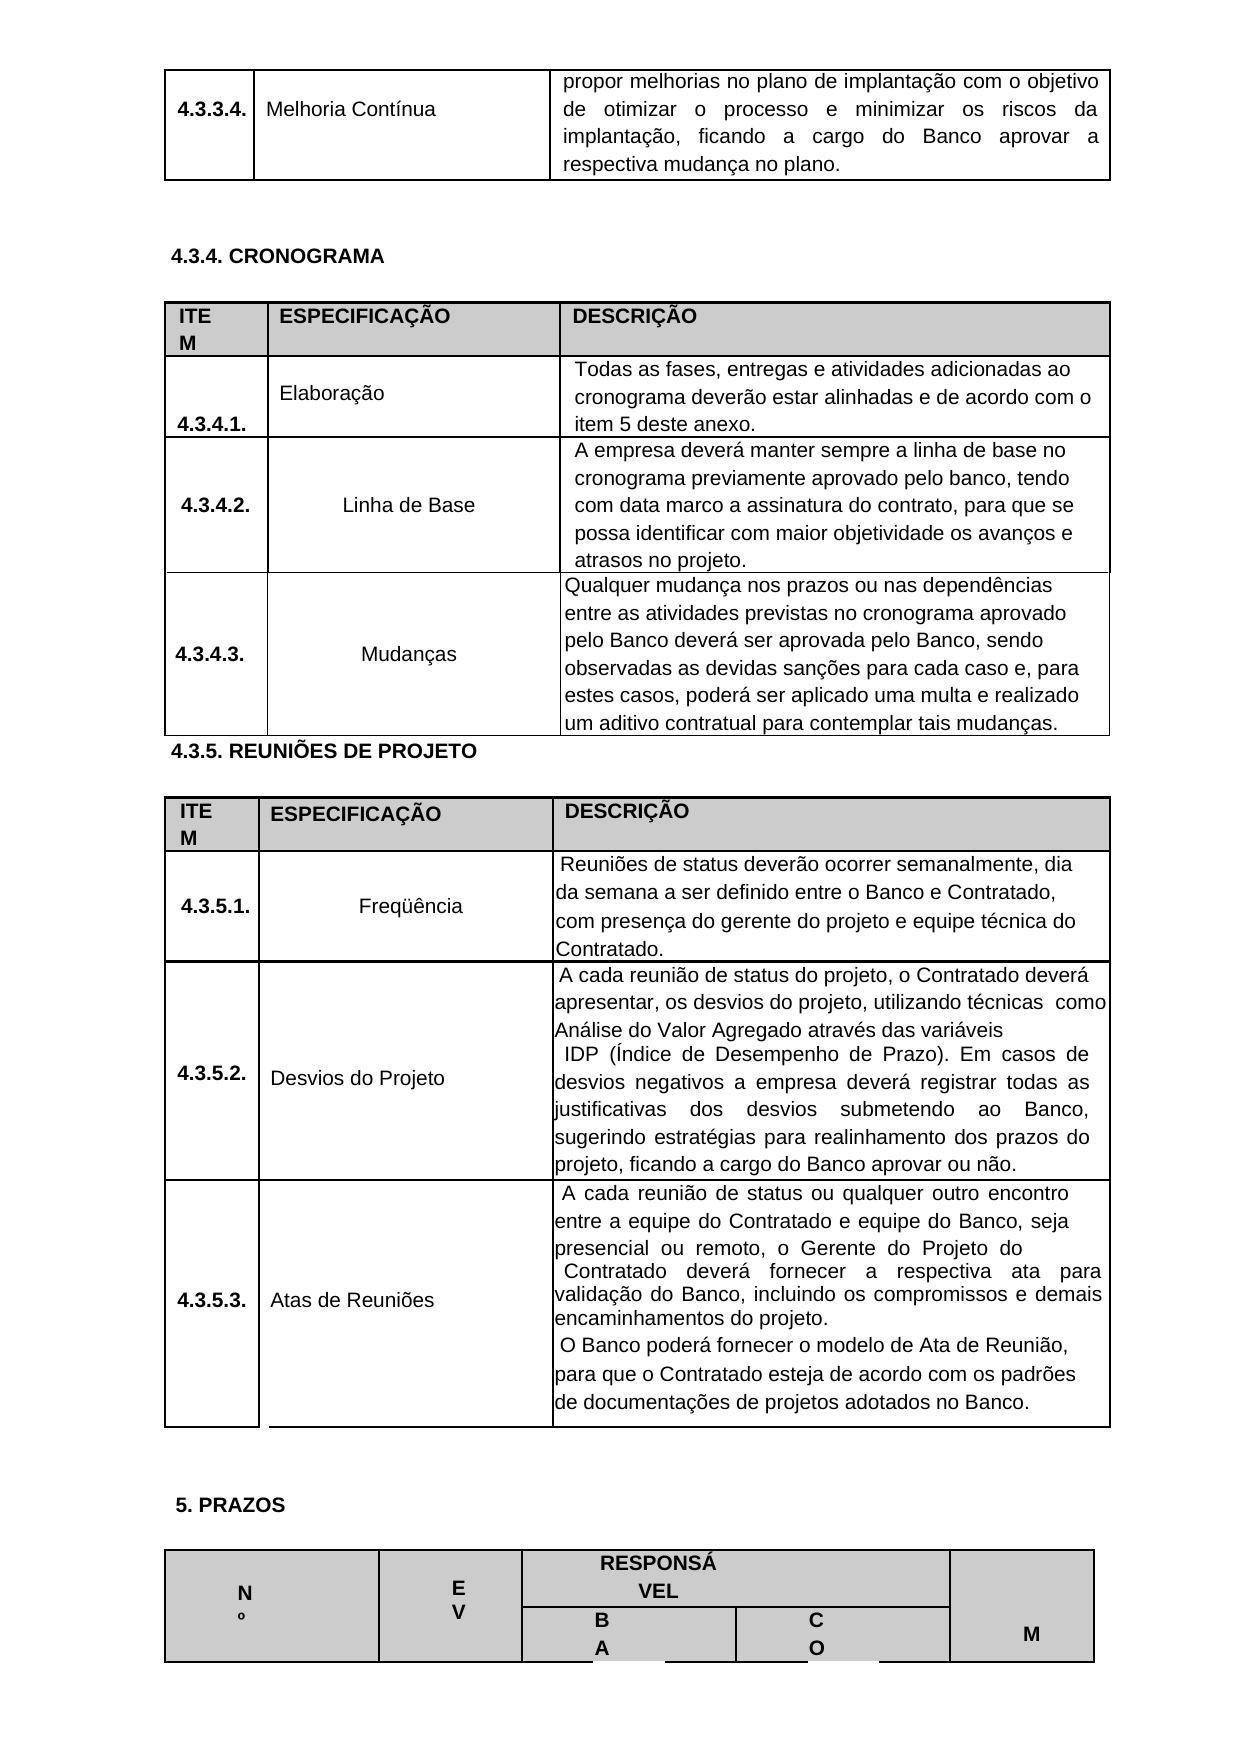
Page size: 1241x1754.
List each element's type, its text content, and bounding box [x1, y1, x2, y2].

table_cell Linha de Base [269, 438, 559, 572]
table_header ESPECIFICAÇÃO [269, 304, 559, 355]
table_header PRAZO [1022, 1551, 1093, 1606]
text 4.3.5. REUNIÕES DE PROJETO [164, 736, 1144, 764]
table_cell [260, 1260, 269, 1426]
table_cell 4.3.4.2. [166, 438, 267, 572]
table_header [260, 799, 269, 850]
text 5. PRAZOS [175, 1489, 1144, 1518]
table_cell propor melhorias no plano de implantação com o objetivo de otimizar o processo e minimizar os riscos da implantação, ficando a cargo do Banco aprovar a respectiva mudança no plano. [551, 71, 1109, 179]
table_cell Elaboração [269, 357, 559, 436]
table_cell A empresa deverá manter sempre a linha de base no cronograma previamente aprovado pelo banco, tendo com data marco a assinatura do contrato, para que se possa identificar com maior objetividade os avanços e atrasos no projeto. [561, 438, 1109, 572]
table_cell [269, 963, 552, 1042]
table_cell [166, 1181, 258, 1260]
table_header [951, 1551, 1022, 1606]
table_cell [166, 1579, 236, 1661]
table_cell IDP (Índice de Desempenho de Prazo). Em casos de desvios negativos a empresa deverá registrar todas as justificativas dos desvios submetendo ao Banco, sugerindo estratégias para realinhamento dos prazos do projeto, ficando a cargo do Banco aprovar ou não. [554, 1042, 1109, 1179]
table_header [166, 799, 179, 850]
table_cell [737, 1608, 808, 1661]
table_cell 4.3.5.2. [166, 1042, 258, 1179]
table_cell MÁXIMO [1022, 1608, 1093, 1661]
table_header [166, 304, 178, 355]
table_header DESCRIÇÃO [561, 304, 1109, 355]
table_header ITEM [179, 799, 231, 850]
table_header [523, 1551, 593, 1606]
table_cell Freqüência [269, 852, 552, 960]
table_cell A cada reunião de status ou qualquer outro encontro entre a equipe do Contratado e equipe do Banco, seja presencial ou remoto, o Gerente do Projeto do [554, 1181, 1109, 1260]
table_cell 4.3.5.3. [166, 1260, 258, 1426]
table_cell 4.3.3.4. [166, 71, 253, 179]
table_cell 4.3.4.1. [166, 357, 267, 436]
table_cell Contratado deverá fornecer a respectiva ata para validação do Banco, incluindo os compromissos e demais encaminhamentos do projeto. O Banco poderá fornecer o modelo de Ata de Reunião, para que o Contratado esteja de acordo com os padrões de documentações de projetos adotados no Banco. [554, 1260, 1109, 1426]
table_cell [951, 1608, 1022, 1661]
table_cell [380, 1608, 451, 1661]
table_cell [260, 1181, 269, 1260]
table_cell Mudanças [268, 573, 560, 734]
table_cell 4.3.5.1. [166, 852, 258, 960]
table_header ESPECIFICAÇÃO [269, 799, 552, 850]
table_cell [308, 1608, 378, 1661]
table_header [879, 1551, 949, 1606]
table_cell BANCO [593, 1608, 665, 1661]
table_cell Atas de Reuniões [269, 1260, 552, 1426]
table_cell [236, 1633, 308, 1661]
table_header EVENTO [451, 1551, 521, 1661]
table_header RESPONSÁVEL [593, 1551, 879, 1606]
table_cell [260, 963, 269, 1042]
table_header [166, 1551, 378, 1579]
table_header [231, 799, 258, 850]
table_cell [879, 1608, 949, 1661]
table_header [240, 304, 267, 355]
table_cell A cada reunião de status do projeto, o Contratado deverá apresentar, os desvios do projeto, utilizando técnicas como Análise do Valor Agregado através das variáveis [554, 963, 1109, 1042]
table_cell [523, 1608, 593, 1661]
table_cell [665, 1608, 735, 1661]
table_header [380, 1551, 451, 1606]
table_header ITEM [178, 304, 240, 355]
table_cell CONTRATADO [808, 1608, 879, 1661]
table_header DESCRIÇÃO [563, 799, 1109, 850]
table_header [554, 799, 563, 850]
table_cell Nº [236, 1579, 308, 1633]
table_cell [269, 1181, 552, 1260]
table_cell 4.3.4.3. [166, 573, 267, 734]
table_cell [166, 963, 258, 1042]
table_cell Reuniões de status deverão ocorrer semanalmente, dia da semana a ser definido entre o Banco e Contratado, com presença do gerente do projeto e equipe técnica do Contratado. [554, 852, 1109, 960]
table_cell Qualquer mudança nos prazos ou nas dependências entre as atividades previstas no cronograma aprovado pelo Banco deverá ser aprovada pelo Banco, sendo observadas as devidas sanções para cada caso e, para estes casos, poderá ser aplicado uma multa e realizado um aditivo contratual para contemplar tais mudanças. [561, 572, 1109, 734]
table_cell Todas as fases, entregas e atividades adicionadas ao cronograma deverão estar alinhadas e de acordo com o item 5 deste anexo. [561, 357, 1109, 436]
table_cell Melhoria Contínua [255, 71, 549, 179]
text 4.3.4. CRONOGRAMA [164, 240, 1144, 268]
table_cell [308, 1579, 378, 1606]
table_cell Desvios do Projeto [269, 1042, 552, 1179]
table_cell [260, 1042, 269, 1179]
table_cell [260, 852, 269, 960]
